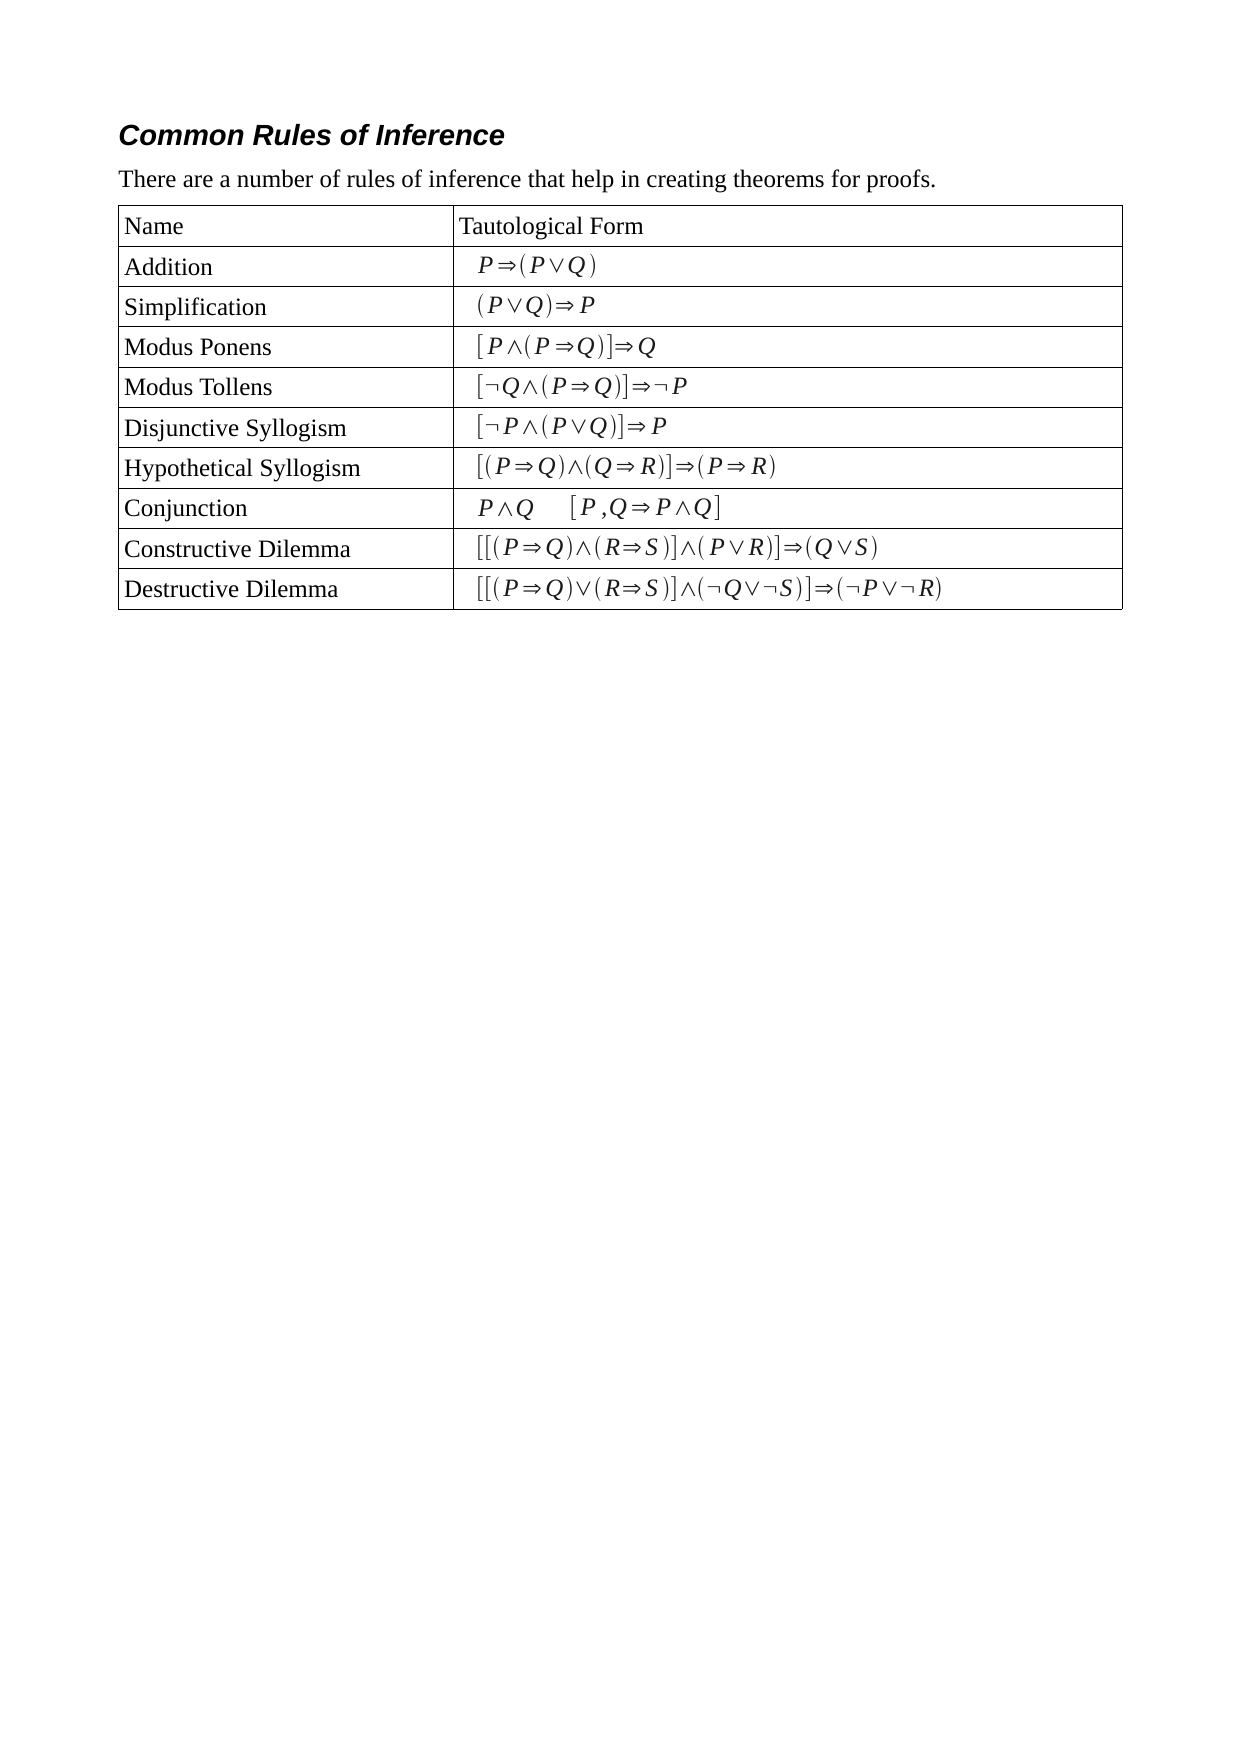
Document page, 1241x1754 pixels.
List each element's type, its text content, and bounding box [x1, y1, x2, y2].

table_cell Addition [119, 247, 453, 286]
subtitle Common Rules of Inference [118, 118, 1122, 152]
table_cell Constructive Dilemma [119, 529, 453, 568]
table_cell Conjunction [119, 489, 453, 528]
table_header Name [119, 206, 453, 246]
table_cell Modus Ponens [119, 327, 453, 367]
table_cell [454, 368, 1122, 407]
table_cell [454, 287, 1122, 326]
table_cell Simplification [119, 287, 453, 326]
table_cell [454, 569, 1122, 608]
table_cell [454, 408, 1122, 447]
table_cell Destructive Dilemma [119, 569, 453, 608]
table_cell [454, 448, 1122, 488]
table_cell [454, 247, 1122, 286]
table_cell [454, 327, 1122, 367]
table_cell Disjunctive Syllogism [119, 408, 453, 447]
table_cell Hypothetical Syllogism [119, 448, 453, 488]
table_cell Modus Tollens [119, 368, 453, 407]
table_cell [454, 489, 1122, 528]
table_header Tautological Form [454, 206, 1122, 246]
table_cell [454, 529, 1122, 568]
text There are a number of rules of inference that help in creating theorems for proofs. [118, 164, 1122, 193]
